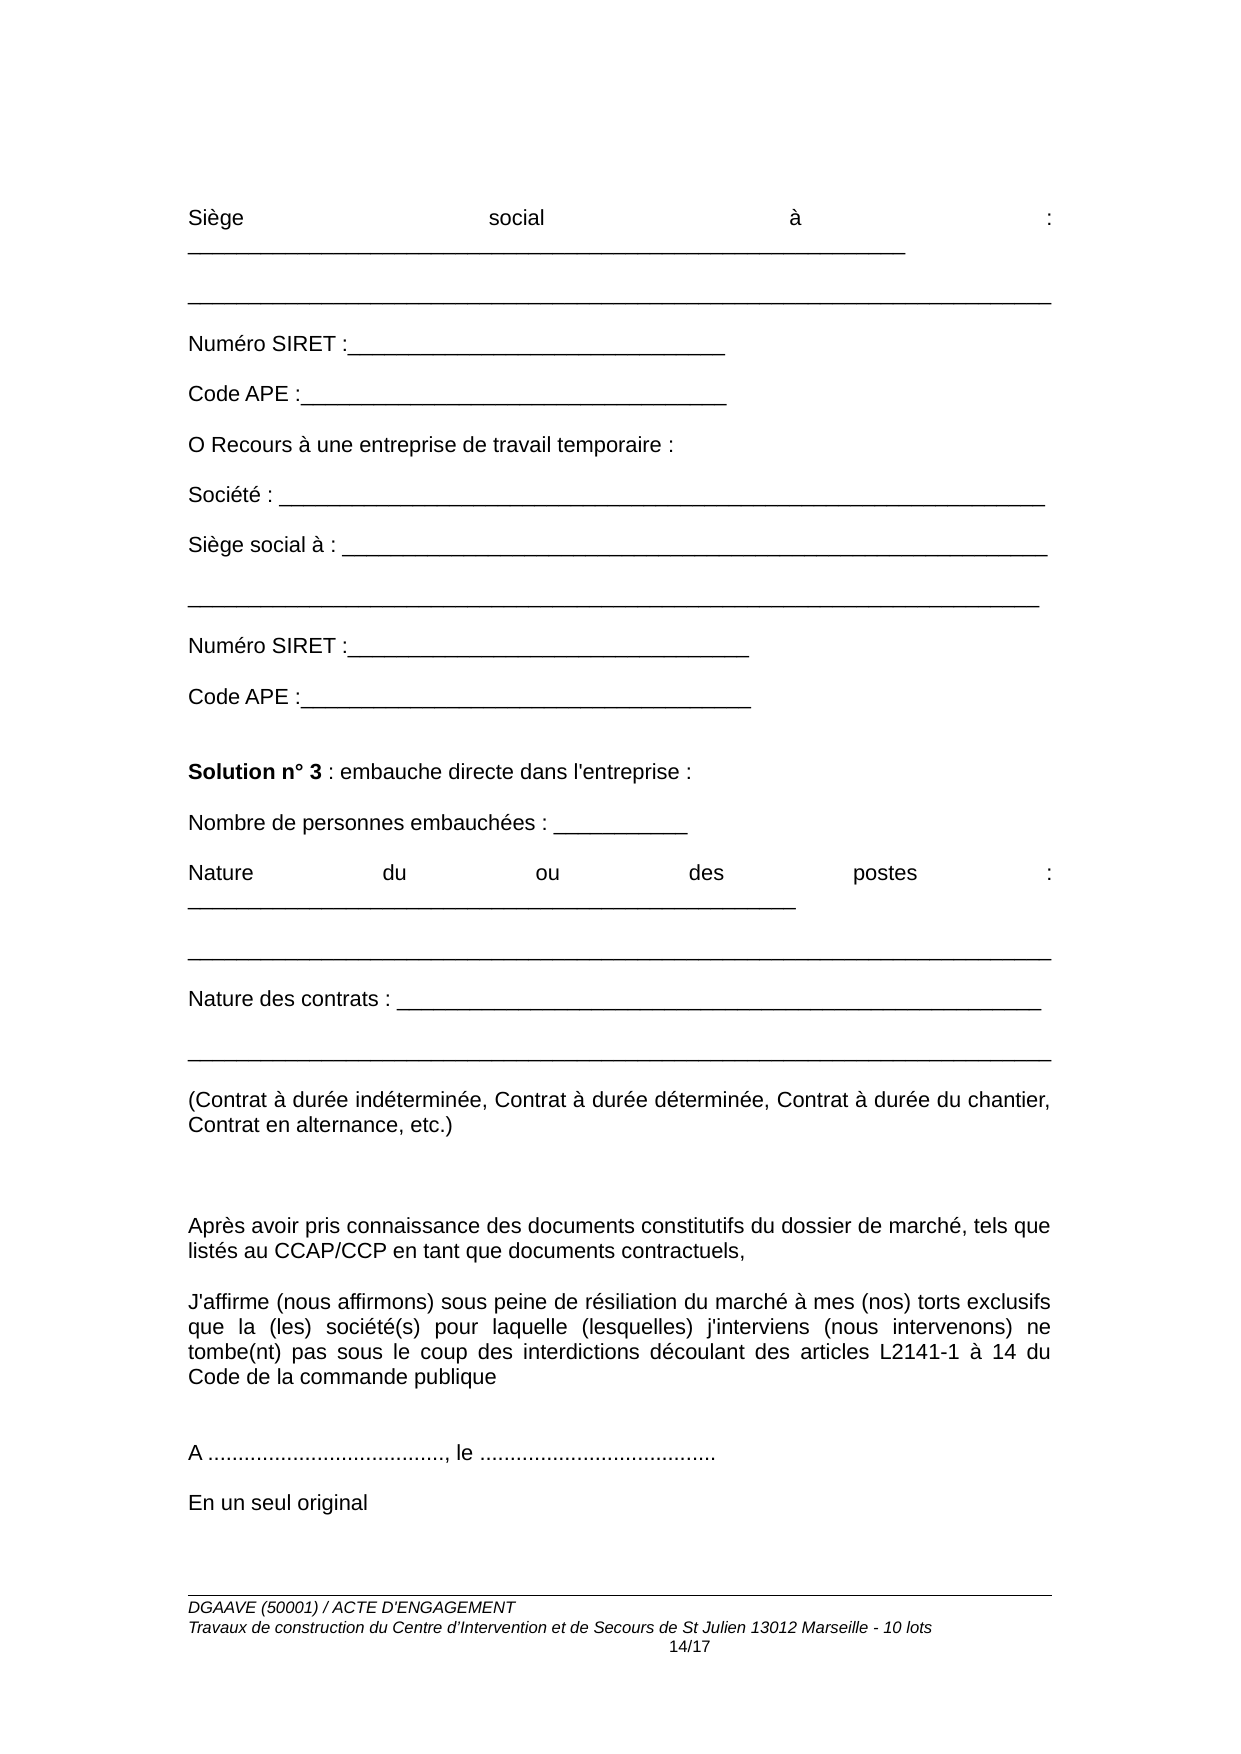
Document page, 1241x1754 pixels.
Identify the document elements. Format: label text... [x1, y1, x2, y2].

text Numéro SIRET :_________________________________ [188, 633, 1052, 658]
text Solution n° 3 : embauche directe dans l'entreprise : [188, 759, 1052, 784]
text Société : _______________________________________________________________ [188, 482, 1052, 507]
text Code APE :___________________________________ [188, 381, 1052, 406]
text _______________________________________________________________________ [188, 1036, 1052, 1062]
text Nombre de personnes embauchées : ___________ [188, 809, 1052, 835]
text J'affirme (nous affirmons) sous peine de résiliation du marché à mes (nos) torts exclusifs que la (les) société(s) pour laquelle (lesquelles) j'interviens (nous intervenons) ne tombe(nt) pas sous le coup des interdictions découlant des articles L2141-1 à 14 du Code de la commande publique [188, 1288, 1052, 1389]
text (Contrat à durée indéterminée, Contrat à durée déterminée, Contrat à durée du chantier, Contrat en alternance, etc.) [188, 1087, 1052, 1137]
text Siège social à : ___________________________________________________________ [188, 204, 1052, 255]
text Après avoir pris connaissance des documents constitutifs du dossier de marché, tels que listés au CCAP/CCP en tant que documents contractuels, [188, 1213, 1052, 1263]
text Siège social à : __________________________________________________________ [188, 532, 1052, 557]
text _______________________________________________________________________ [188, 280, 1052, 305]
text Nature des contrats : _____________________________________________________ [188, 986, 1052, 1011]
text Numéro SIRET :_______________________________ [188, 331, 1052, 356]
text O Recours à une entreprise de travail temporaire : [188, 431, 1052, 457]
text En un seul original [188, 1490, 1052, 1515]
text _______________________________________________________________________ [188, 936, 1052, 961]
text Code APE :_____________________________________ [188, 683, 1052, 709]
text ______________________________________________________________________ [188, 583, 1052, 608]
text A ......................................., le ....................................... [188, 1440, 1052, 1465]
text Nature du ou des postes : __________________________________________________ [188, 860, 1052, 910]
